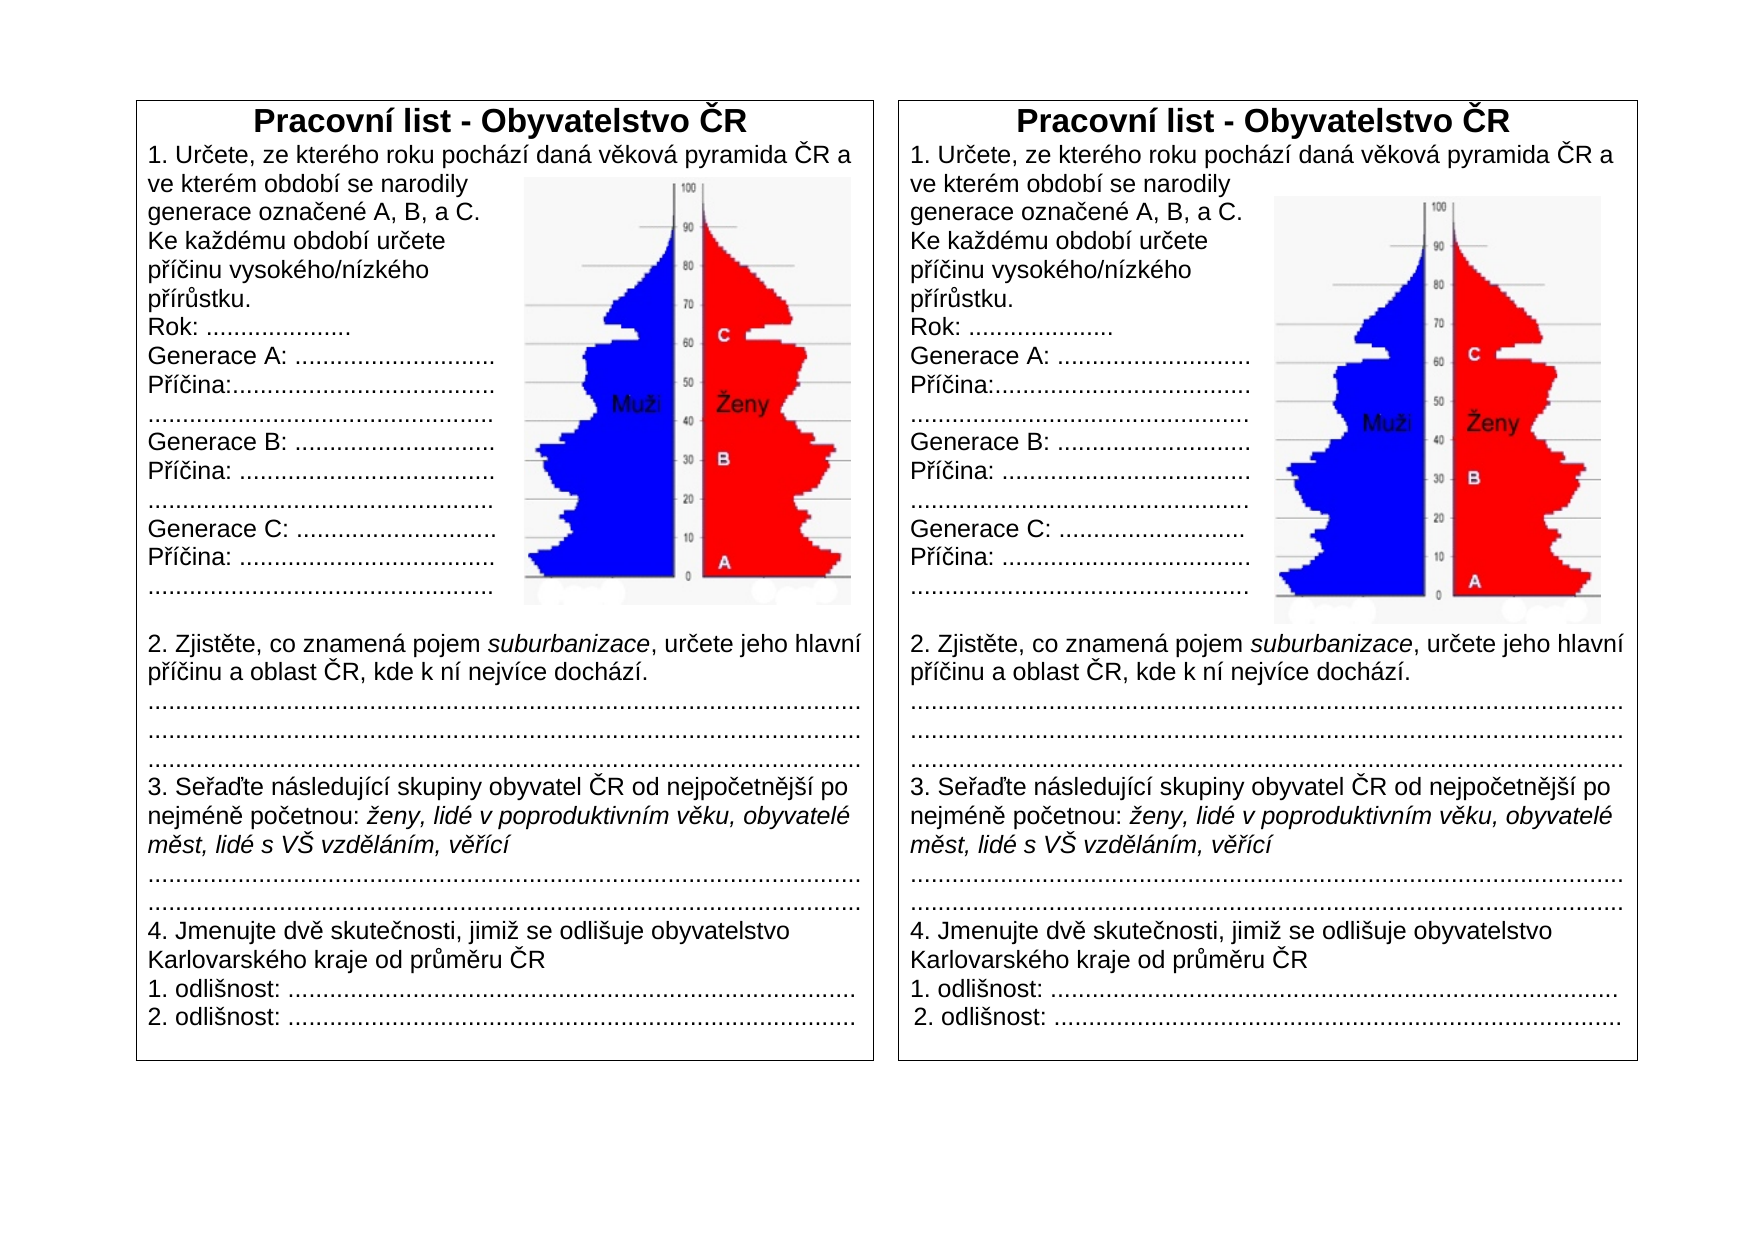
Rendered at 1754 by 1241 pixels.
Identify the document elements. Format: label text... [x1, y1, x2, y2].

picture [523, 177, 851, 605]
table_header Pracovní list - Obyvatelstvo ČR 1. Určete, ze kterého roku pochází daná věková pyramida ČR a ve kterém období se narodily generace označené A, B, a C. Ke každému období určete příčinu vysokého/nízkého přírůstku. Rok: ..................... Generace A: ............................. Příčina:...................................... .................................................. Generace B: ............................. Příčina: ..................................... .................................................. Generace C: ............................. Příčina: ..................................... .................................................. 2. Zjistěte, co znamená pojem suburbanizace, určete jeho hlavní příčinu a oblast ČR, kde k ní nejvíce dochází. ....................................................................................................... ....................................................................................................... ....................................................................................................... 3. Seřaďte následující skupiny obyvatel ČR od nejpočetnější po nejméně početnou: ženy, lidé v poproduktivním věku, obyvatelé měst, lidé s VŠ vzděláním, věřící ....................................................................................................... ....................................................................................................... 4. Jmenujte dvě skutečnosti, jimiž se odlišuje obyvatelstvo Karlovarského kraje od průměru ČR 1. odlišnost: .................................................................................. 2. odlišnost: .................................................................................. [137, 101, 873, 1060]
table_header [874, 100, 898, 1060]
table_header Pracovní list - Obyvatelstvo ČR 1. Určete, ze kterého roku pochází daná věková pyramida ČR a ve kterém období se narodily generace označené A, B, a C. Ke každému období určete příčinu vysokého/nízkého přírůstku. Rok: ..................... Generace A: ............................ Příčina:..................................... ................................................. Generace B: ............................ Příčina: .................................... ................................................. Generace C: ........................... Příčina: .................................... ................................................. 2. Zjistěte, co znamená pojem suburbanizace, určete jeho hlavní příčinu a oblast ČR, kde k ní nejvíce dochází. ....................................................................................................... ....................................................................................................... ....................................................................................................... 3. Seřaďte následující skupiny obyvatel ČR od nejpočetnější po nejméně početnou: ženy, lidé v poproduktivním věku, obyvatelé měst, lidé s VŠ vzděláním, věřící ....................................................................................................... ....................................................................................................... 4. Jmenujte dvě skutečnosti, jimiž se odlišuje obyvatelstvo Karlovarského kraje od průměru ČR 1. odlišnost: .................................................................................. 2. odlišnost: .................................................................................. [899, 101, 1637, 1060]
picture [1274, 196, 1601, 624]
